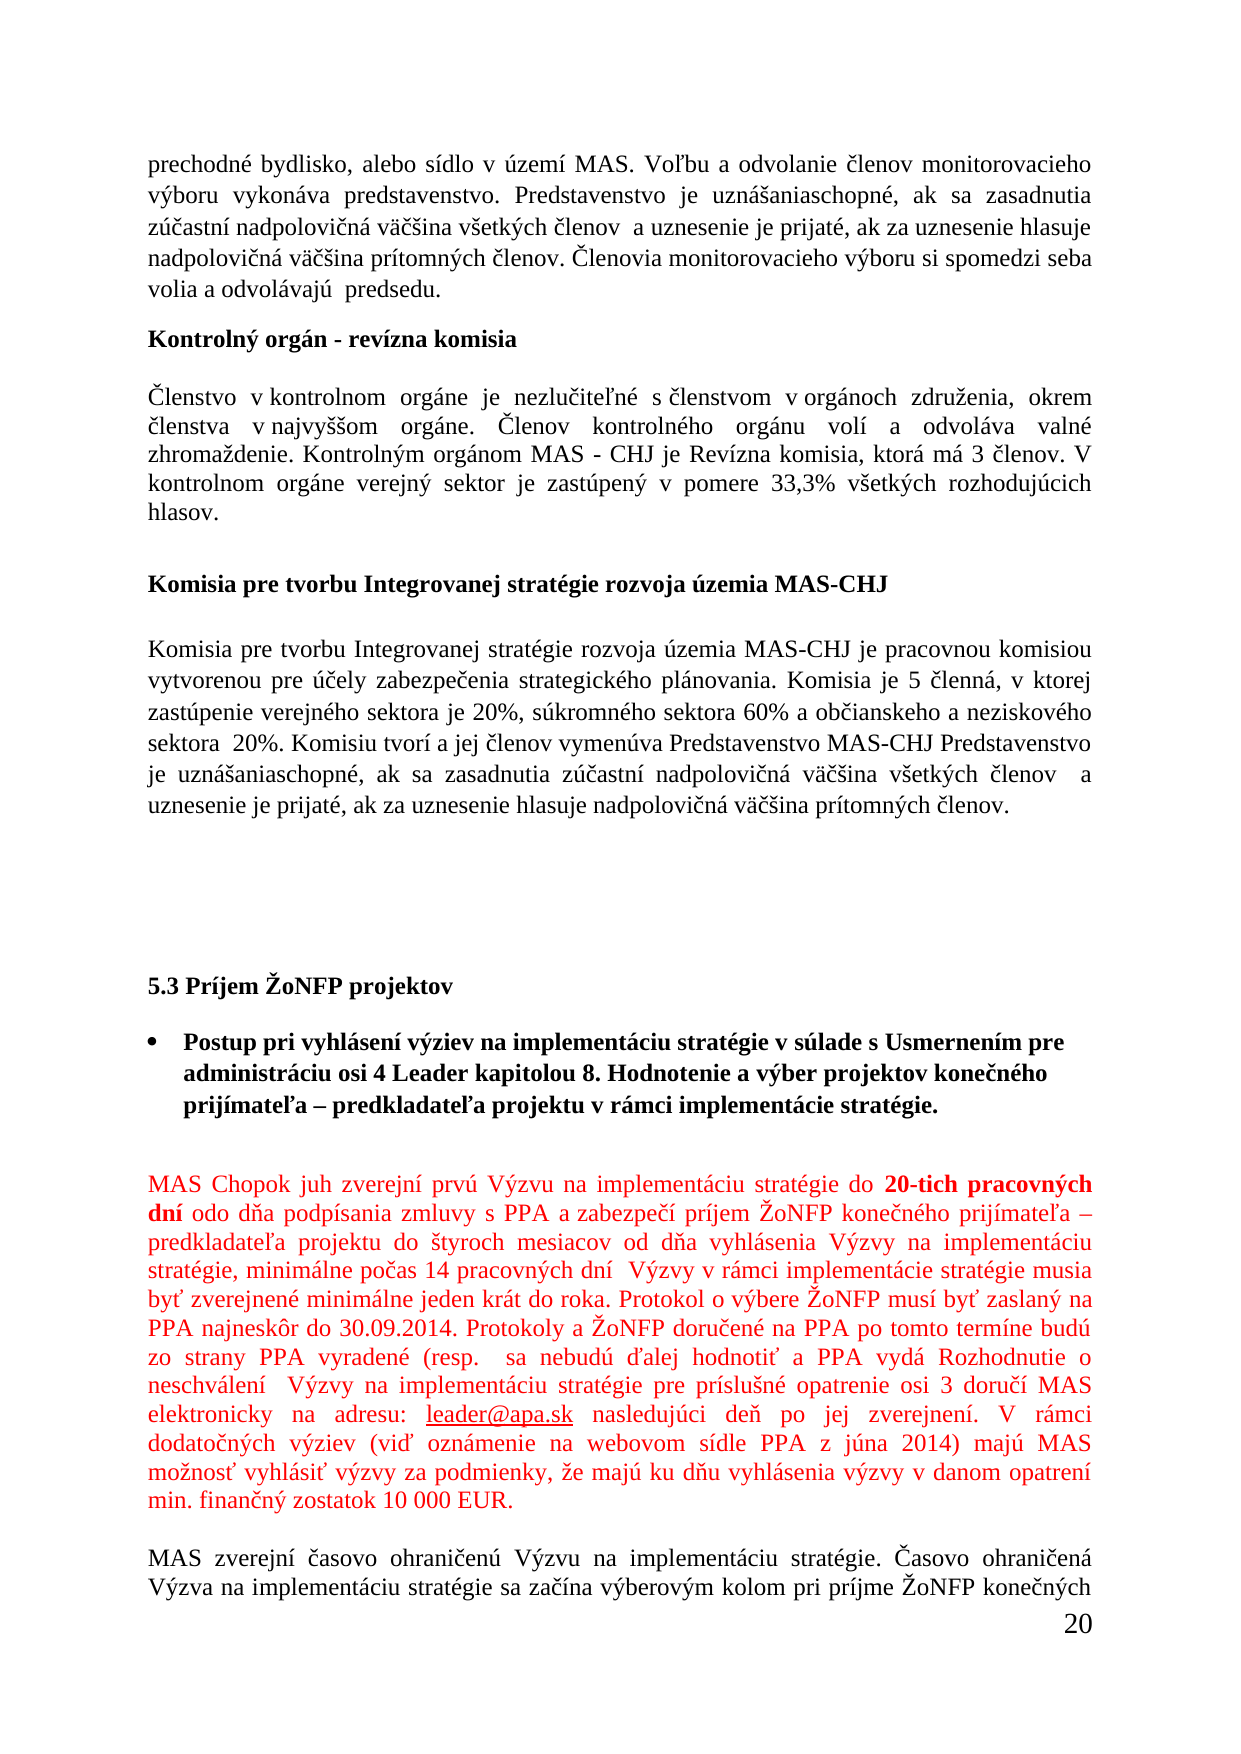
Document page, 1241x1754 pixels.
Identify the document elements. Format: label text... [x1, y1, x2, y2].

text MAS zverejní časovo ohraničenú Výzvu na implementáciu stratégie. Časovo ohraničená Výzva na implementáciu stratégie sa začína výberovým kolom pri príjme ŽoNFP konečných [148, 1543, 1093, 1601]
text prechodné bydlisko, alebo sídlo v území MAS. Voľbu a odvolanie členov monitorovacieho výboru vykonáva predstavenstvo. Predstavenstvo je uznášaniaschopné, ak sa zasadnutia zúčastní nadpolovičná väčšina všetkých členov a uznesenie je prijaté, ak za uznesenie hlasuje nadpolovičná väčšina prítomných členov. Členovia monitorovacieho výboru si spomedzi seba volia a odvolávajú predsedu. [148, 148, 1093, 304]
text Komisia pre tvorbu Integrovanej stratégie rozvoja územia MAS-CHJ [148, 569, 1093, 598]
text Kontrolný orgán - revízna komisia [148, 324, 1093, 353]
text MAS Chopok juh zverejní prvú Výzvu na implementáciu stratégie do 20-tich pracovných dní odo dňa podpísania zmluvy s PPA a zabezpečí príjem ŽoNFP konečného prijímateľa – predkladateľa projektu do štyroch mesiacov od dňa vyhlásenia Výzvy na implementáciu stratégie, minimálne počas 14 pracovných dní Výzvy v rámci implementácie stratégie musia byť zverejnené minimálne jeden krát do roka. Protokol o výbere ŽoNFP musí byť zaslaný na PPA najneskôr do 30.09.2014. Protokoly a ŽoNFP doručené na PPA po tomto termíne budú zo strany PPA vyradené (resp. sa nebudú ďalej hodnotiť a PPA vydá Rozhodnutie o neschválení Výzvy na implementáciu stratégie pre príslušné opatrenie osi 3 doručí MAS elektronicky na adresu: leader@apa.sk nasledujúci deň po jej zverejnení. V rámci dodatočných výziev (viď oznámenie na webovom sídle PPA z júna 2014) majú MAS možnosť vyhlásiť výzvy za podmienky, že majú ku dňu vyhlásenia výzvy v danom opatrení min. finančný zostatok 10 000 EUR. [148, 1169, 1093, 1514]
text 5.3 Príjem ŽoNFP projektov [148, 971, 1093, 1000]
list Postup pri vyhlásení výziev na implementáciu stratégie v súlade s Usmernením pre administráciu osi 4 Leader kapitolou 8. Hodnotenie a výber projektov konečného prijímateľa – predkladateľa projektu v rámci implementácie stratégie. [148, 1026, 1093, 1119]
text Komisia pre tvorbu Integrovanej stratégie rozvoja územia MAS-CHJ je pracovnou komisiou vytvorenou pre účely zabezpečenia strategického plánovania. Komisia je 5 členná, v ktorej zastúpenie verejného sektora je 20%, súkromného sektora 60% a občianskeho a neziskového sektora 20%. Komisiu tvorí a jej členov vymenúva Predstavenstvo MAS-CHJ Predstavenstvo je uznášaniaschopné, ak sa zasadnutia zúčastní nadpolovičná väčšina všetkých členov a uznesenie je prijaté, ak za uznesenie hlasuje nadpolovičná väčšina prítomných členov. [148, 633, 1093, 820]
text Členstvo v kontrolnom orgáne je nezlučiteľné s členstvom v orgánoch združenia, okrem členstva v najvyššom orgáne. Členov kontrolného orgánu volí a odvoláva valné zhromaždenie. Kontrolným orgánom MAS - CHJ je Revízna komisia, ktorá má 3 členov. V kontrolnom orgáne verejný sektor je zastúpený v pomere 33,3% všetkých rozhodujúcich hlasov. [148, 382, 1093, 526]
